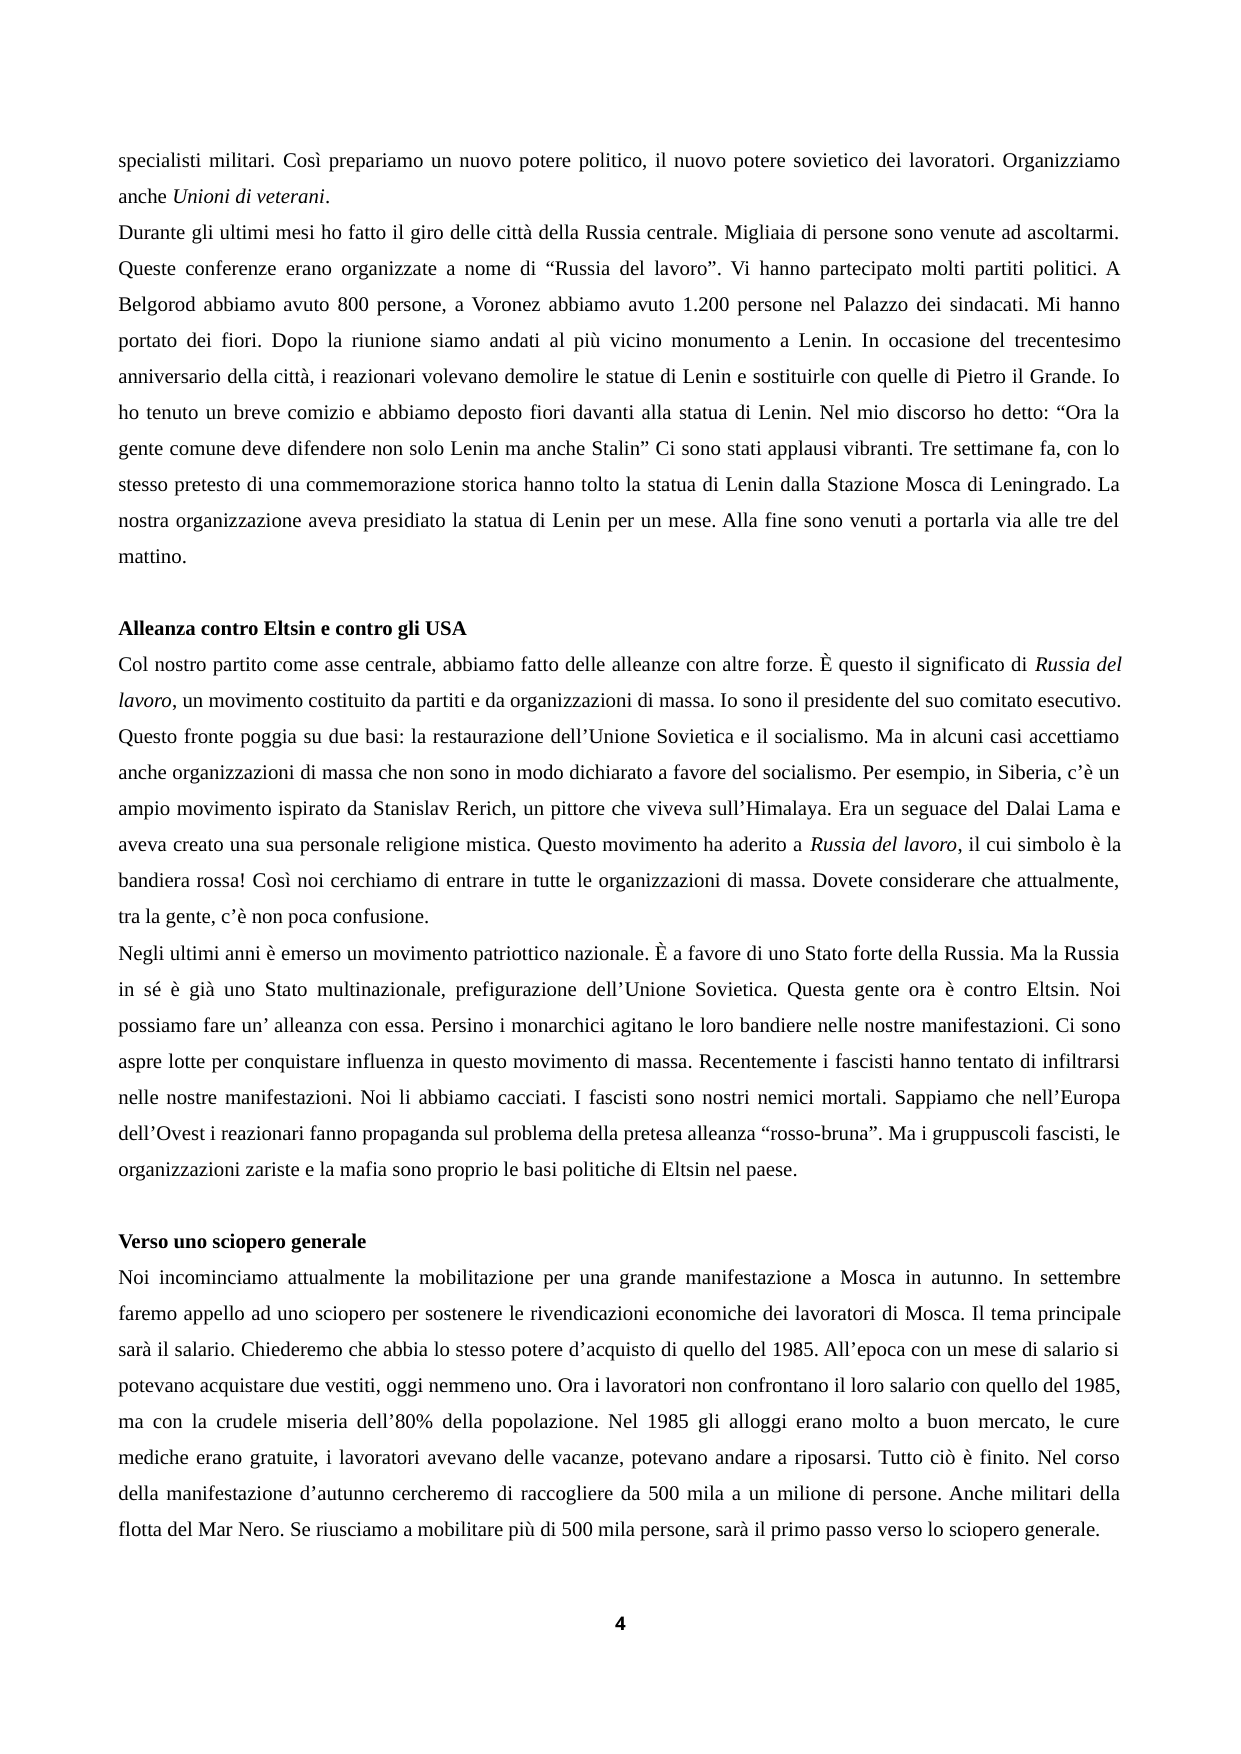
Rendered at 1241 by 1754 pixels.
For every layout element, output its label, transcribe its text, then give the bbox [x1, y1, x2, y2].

text Col nostro partito come asse centrale, abbiamo fatto delle alleanze con altre forze. È questo il significato di Russia del lavoro, un movimento costituito da partiti e da organizzazioni di massa. Io sono il presidente del suo comitato esecutivo. Questo fronte poggia su due basi: la restaurazione dell’Unione Sovietica e il socialismo. Ma in alcuni casi accettiamo anche organizzazioni di massa che non sono in modo dichiarato a favore del socialismo. Per esempio, in Siberia, c’è un ampio movimento ispirato da Stanislav Rerich, un pittore che viveva sull’Himalaya. Era un seguace del Dalai Lama e aveva creato una sua personale religione mistica. Questo movimento ha aderito a Russia del lavoro, il cui simbolo è la bandiera rossa! Così noi cerchiamo di entrare in tutte le organizzazioni di massa. Dovete considerare che attualmente, tra la gente, c’è non poca confusione. [118, 652, 1122, 928]
text Durante gli ultimi mesi ho fatto il giro delle città della Russia centrale. Migliaia di persone sono venute ad ascoltarmi. Queste conferenze erano organizzate a nome di “Russia del lavoro”. Vi hanno partecipato molti partiti politici. A Belgorod abbiamo avuto 800 persone, a Voronez abbiamo avuto 1.200 persone nel Palazzo dei sindacati. Mi hanno portato dei fiori. Dopo la riunione siamo andati al più vicino monumento a Lenin. In occasione del trecentesimo anniversario della città, i reazionari volevano demolire le statue di Lenin e sostituirle con quelle di Pietro il Grande. Io ho tenuto un breve comizio e abbiamo deposto fiori davanti alla statua di Lenin. Nel mio discorso ho detto: “Ora la gente comune deve difendere non solo Lenin ma anche Stalin” Ci sono stati applausi vibranti. Tre settimane fa, con lo stesso pretesto di una commemorazione storica hanno tolto la statua di Lenin dalla Stazione Mosca di Leningrado. La nostra organizzazione aveva presidiato la statua di Lenin per un mese. Alla fine sono venuti a portarla via alle tre del mattino. [118, 220, 1122, 568]
text Verso uno sciopero generale [118, 1229, 1122, 1253]
text Negli ultimi anni è emerso un movimento patriottico nazionale. È a favore di uno Stato forte della Russia. Ma la Russia in sé è già uno Stato multinazionale, prefigurazione dell’Unione Sovietica. Questa gente ora è contro Eltsin. Noi possiamo fare un’ alleanza con essa. Persino i monarchici agitano le loro bandiere nelle nostre manifestazioni. Ci sono aspre lotte per conquistare influenza in questo movimento di massa. Recentemente i fascisti hanno tentato di infiltrarsi nelle nostre manifestazioni. Noi li abbiamo cacciati. I fascisti sono nostri nemici mortali. Sappiamo che nell’Europa dell’Ovest i reazionari fanno propaganda sul problema della pretesa alleanza “rosso-bruna”. Ma i gruppuscoli fascisti, le organizzazioni zariste e la mafia sono proprio le basi politiche di Eltsin nel paese. [118, 941, 1122, 1181]
text Alleanza contro Eltsin e contro gli USA [118, 616, 1122, 640]
text Noi incominciamo attualmente la mobilitazione per una grande manifestazione a Mosca in autunno. In settembre faremo appello ad uno sciopero per sostenere le rivendicazioni economiche dei lavoratori di Mosca. Il tema principale sarà il salario. Chiederemo che abbia lo stesso potere d’acquisto di quello del 1985. All’epoca con un mese di salario si potevano acquistare due vestiti, oggi nemmeno uno. Ora i lavoratori non confrontano il loro salario con quello del 1985, ma con la crudele miseria dell’80% della popolazione. Nel 1985 gli alloggi erano molto a buon mercato, le cure mediche erano gratuite, i lavoratori avevano delle vacanze, potevano andare a riposarsi. Tutto ciò è finito. Nel corso della manifestazione d’autunno cercheremo di raccogliere da 500 mila a un milione di persone. Anche militari della flotta del Mar Nero. Se riusciamo a mobilitare più di 500 mila persone, sarà il primo passo verso lo sciopero generale. [118, 1265, 1122, 1541]
text specialisti militari. Così prepariamo un nuovo potere politico, il nuovo potere sovietico dei lavoratori. Organizziamo anche Unioni di veterani. [118, 148, 1122, 208]
